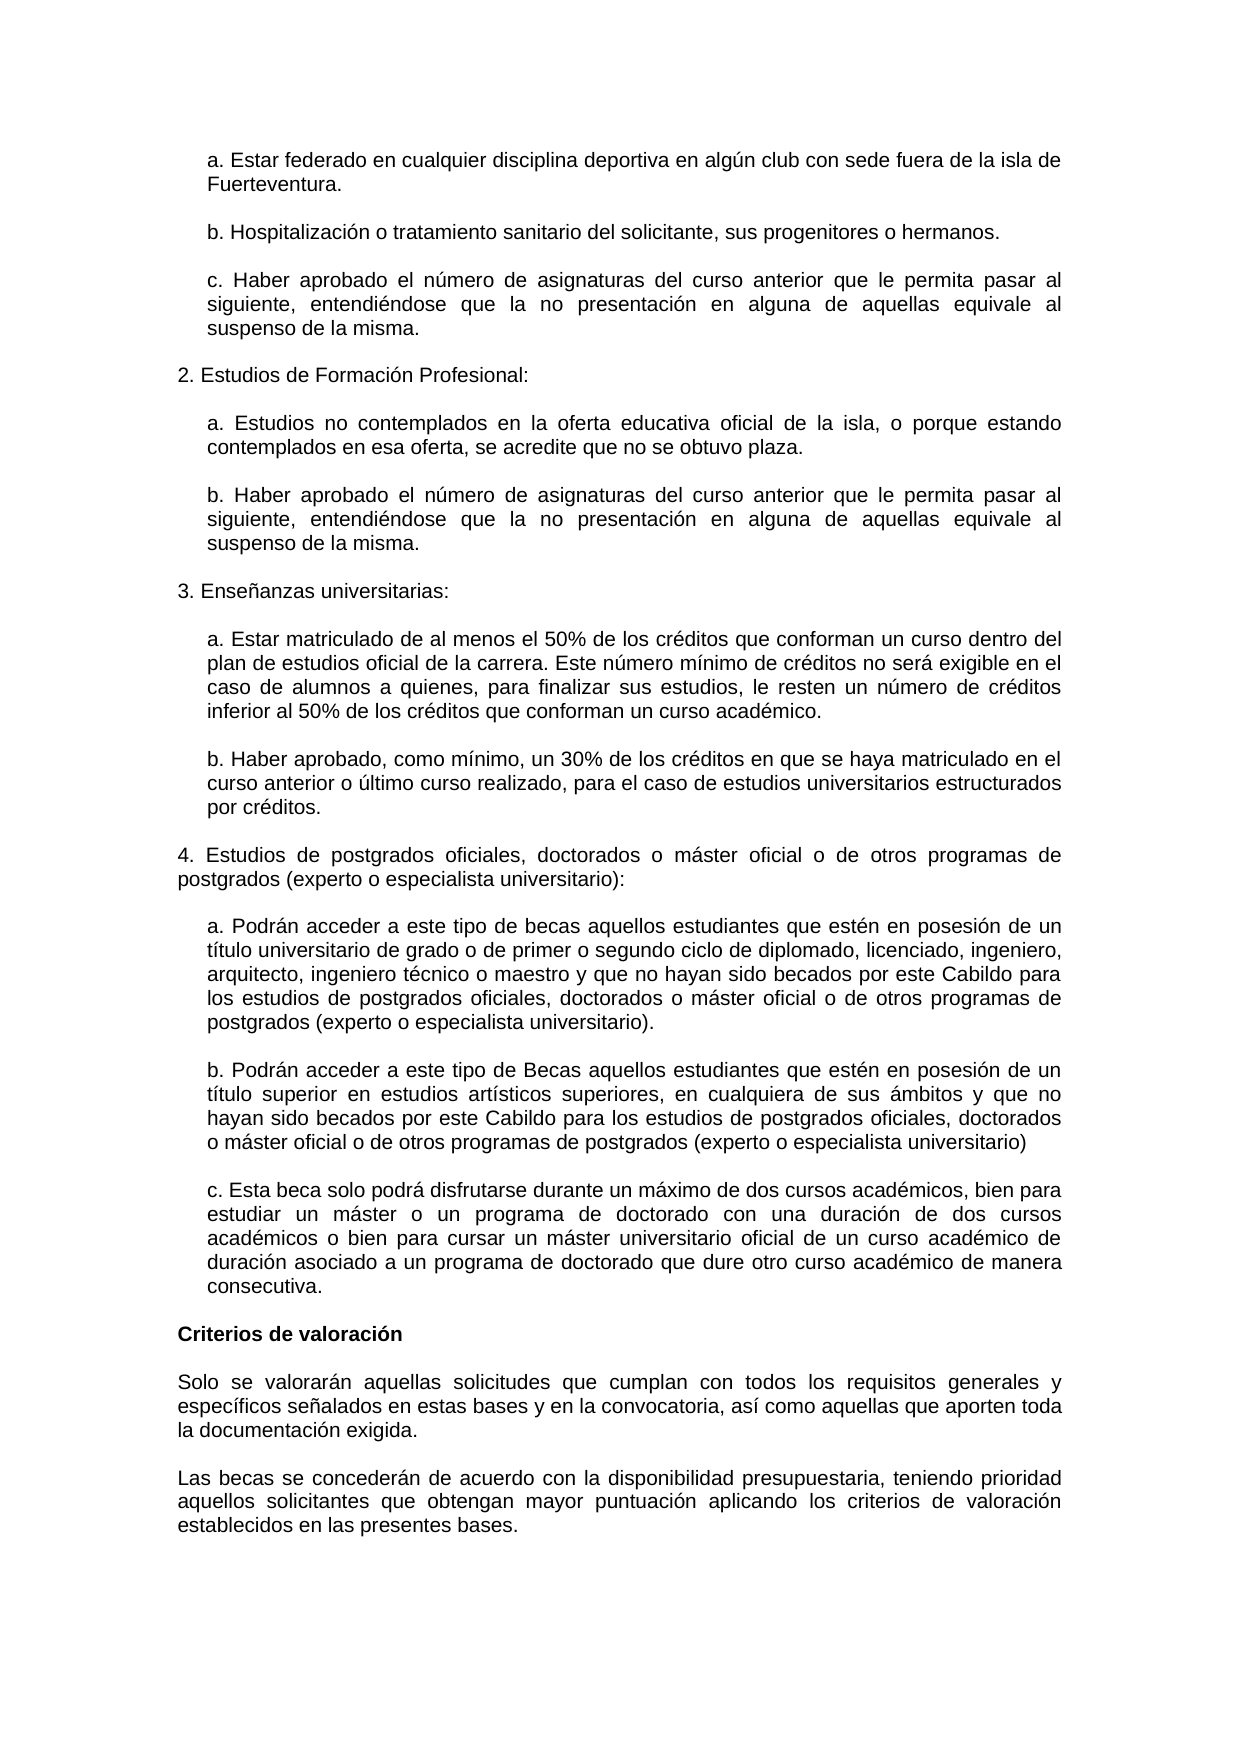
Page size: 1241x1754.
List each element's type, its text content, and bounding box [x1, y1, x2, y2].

text Las becas se concederán de acuerdo con la disponibilidad presupuestaria, teniendo prioridad aquellos solicitantes que obtengan mayor puntuación aplicando los criterios de valoración establecidos en las presentes bases. [177, 1465, 1063, 1537]
text b. Podrán acceder a este tipo de Becas aquellos estudiantes que estén en posesión de un título superior en estudios artísticos superiores, en cualquiera de sus ámbitos y que no hayan sido becados por este Cabildo para los estudios de postgrados oficiales, doctorados o máster oficial o de otros programas de postgrados (experto o especialista universitario) [207, 1058, 1063, 1154]
text a. Estar matriculado de al menos el 50% de los créditos que conforman un curso dentro del plan de estudios oficial de la carrera. Este número mínimo de créditos no será exigible en el caso de alumnos a quienes, para finalizar sus estudios, le resten un número de créditos inferior al 50% de los créditos que conforman un curso académico. [207, 627, 1063, 723]
text Solo se valorarán aquellas solicitudes que cumplan con todos los requisitos generales y específicos señalados en estas bases y en la convocatoria, así como aquellas que aporten toda la documentación exigida. [177, 1369, 1063, 1441]
text 3. Enseñanzas universitarias: [177, 579, 1063, 603]
text a. Podrán acceder a este tipo de becas aquellos estudiantes que estén en posesión de un título universitario de grado o de primer o segundo ciclo de diplomado, licenciado, ingeniero, arquitecto, ingeniero técnico o maestro y que no hayan sido becados por este Cabildo para los estudios de postgrados oficiales, doctorados o máster oficial o de otros programas de postgrados (experto o especialista universitario). [207, 914, 1063, 1034]
text a. Estudios no contemplados en la oferta educativa oficial de la isla, o porque estando contemplados en esa oferta, se acredite que no se obtuvo plaza. [207, 411, 1063, 459]
text a. Estar federado en cualquier disciplina deportiva en algún club con sede fuera de la isla de Fuerteventura. [207, 148, 1063, 196]
text 2. Estudios de Formación Profesional: [177, 363, 1063, 387]
text c. Esta beca solo podrá disfrutarse durante un máximo de dos cursos académicos, bien para estudiar un máster o un programa de doctorado con una duración de dos cursos académicos o bien para cursar un máster universitario oficial de un curso académico de duración asociado a un programa de doctorado que dure otro curso académico de manera consecutiva. [207, 1178, 1063, 1298]
text 4. Estudios de postgrados oficiales, doctorados o máster oficial o de otros programas de postgrados (experto o especialista universitario): [177, 842, 1063, 890]
text b. Haber aprobado, como mínimo, un 30% de los créditos en que se haya matriculado en el curso anterior o último curso realizado, para el caso de estudios universitarios estructurados por créditos. [207, 747, 1063, 818]
text b. Haber aprobado el número de asignaturas del curso anterior que le permita pasar al siguiente, entendiéndose que la no presentación en alguna de aquellas equivale al suspenso de la misma. [207, 483, 1063, 555]
text c. Haber aprobado el número de asignaturas del curso anterior que le permita pasar al siguiente, entendiéndose que la no presentación en alguna de aquellas equivale al suspenso de la misma. [207, 267, 1063, 339]
subtitle Criterios de valoración [177, 1322, 1063, 1346]
text b. Hospitalización o tratamiento sanitario del solicitante, sus progenitores o hermanos. [207, 219, 1063, 243]
